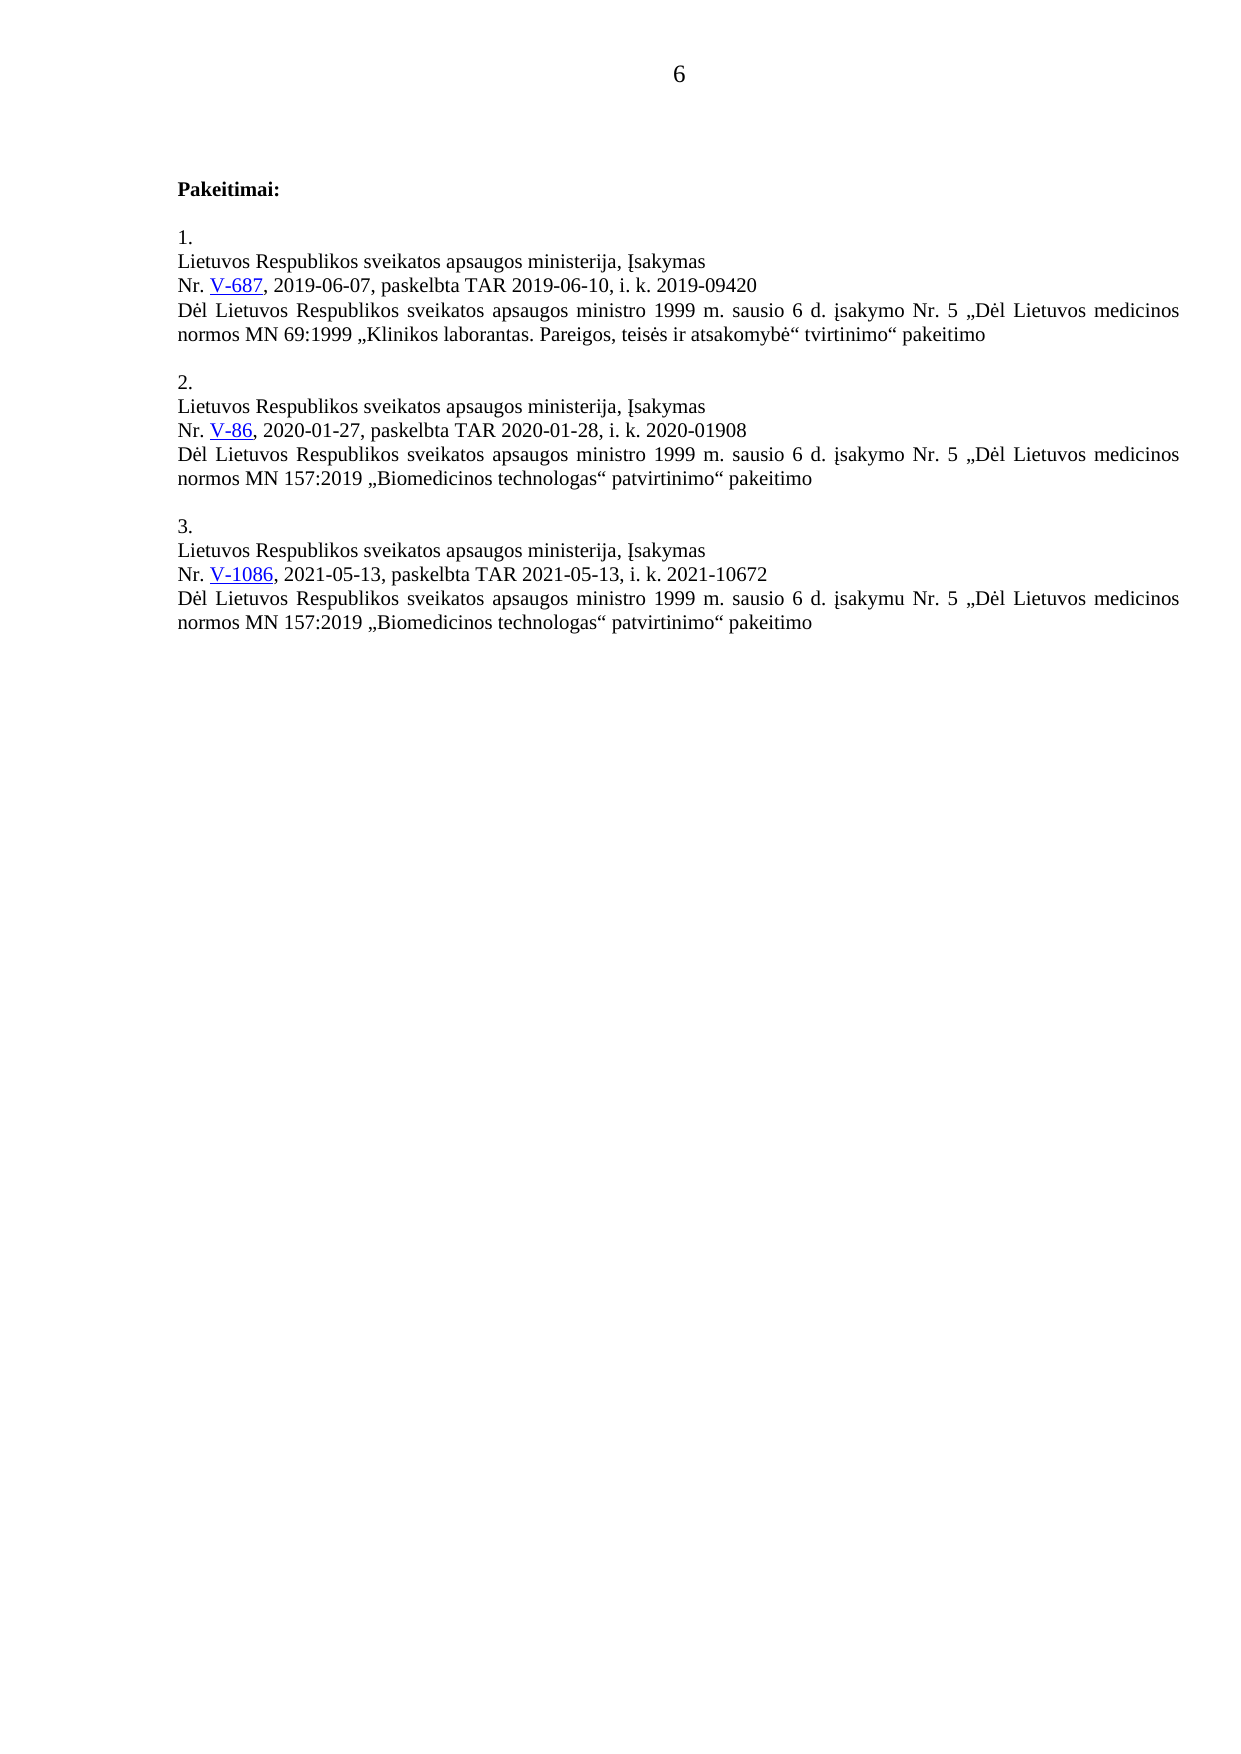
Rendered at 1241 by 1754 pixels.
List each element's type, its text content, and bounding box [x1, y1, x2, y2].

text Lietuvos Respublikos sveikatos apsaugos ministerija, Įsakymas [177, 538, 1181, 562]
text Dėl Lietuvos Respublikos sveikatos apsaugos ministro 1999 m. sausio 6 d. įsakymo Nr. 5 „Dėl Lietuvos medicinos normos MN 157:2019 „Biomedicinos technologas“ patvirtinimo“ pakeitimo [177, 442, 1181, 490]
text Nr. V-1086, 2021-05-13, paskelbta TAR 2021-05-13, i. k. 2021-10672 [177, 562, 1181, 586]
text Nr. V-86, 2020-01-27, paskelbta TAR 2020-01-28, i. k. 2020-01908 [177, 418, 1181, 442]
text Nr. V-687, 2019-06-07, paskelbta TAR 2019-06-10, i. k. 2019-09420 [177, 273, 1181, 297]
text Dėl Lietuvos Respublikos sveikatos apsaugos ministro 1999 m. sausio 6 d. įsakymu Nr. 5 „Dėl Lietuvos medicinos normos MN 157:2019 „Biomedicinos technologas“ patvirtinimo“ pakeitimo [177, 586, 1181, 634]
text Dėl Lietuvos Respublikos sveikatos apsaugos ministro 1999 m. sausio 6 d. įsakymo Nr. 5 „Dėl Lietuvos medicinos normos MN 69:1999 „Klinikos laborantas. Pareigos, teisės ir atsakomybė“ tvirtinimo“ pakeitimo [177, 297, 1181, 346]
text 1. [177, 225, 1181, 249]
text Pakeitimai: [177, 177, 1181, 201]
text 3. [177, 514, 1181, 538]
text Lietuvos Respublikos sveikatos apsaugos ministerija, Įsakymas [177, 394, 1181, 418]
text 2. [177, 370, 1181, 394]
text Lietuvos Respublikos sveikatos apsaugos ministerija, Įsakymas [177, 249, 1181, 273]
